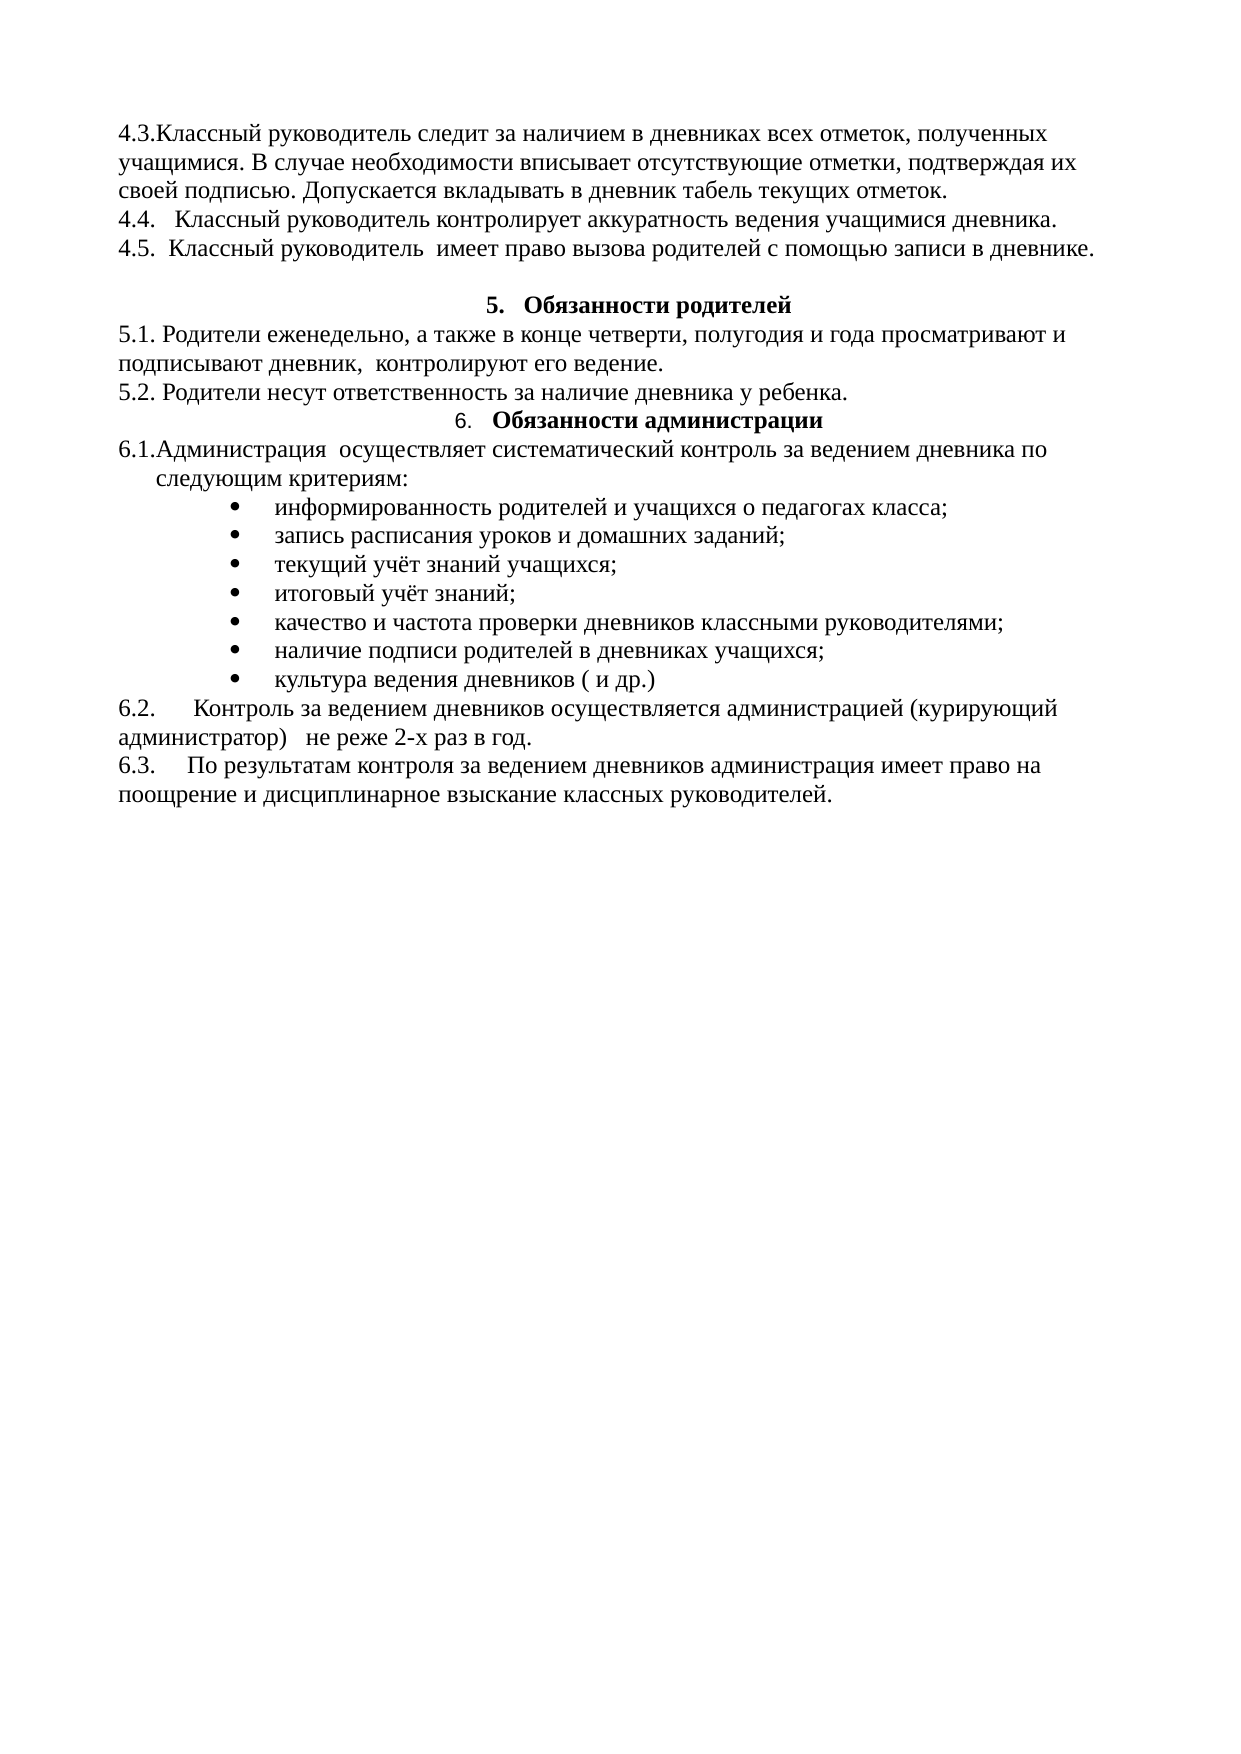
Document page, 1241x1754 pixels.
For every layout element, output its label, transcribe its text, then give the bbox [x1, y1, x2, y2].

text 4.3.Классный руководитель следит за наличием в дневниках всех отметок, полученных учащимися. В случае необходимости вписывает отсутствующие отметки, подтверждая их своей подписью. Допускается вкладывать в дневник табель текущих отметок. [118, 118, 1122, 204]
list Обязанности родителей [156, 291, 1122, 319]
text 5.2. Родители несут ответственность за наличие дневника у ребенка. [118, 377, 1122, 406]
text 6.2. Контроль за ведением дневников осуществляется администрацией (курирующий администратор) не реже 2-х раз в год. [118, 693, 1122, 751]
list Обязанности администрации [156, 406, 1122, 434]
text 6.3. По результатам контроля за ведением дневников администрация имеет право на поощрение и дисциплинарное взыскание классных руководителей. [118, 751, 1122, 808]
text 4.4. Классный руководитель контролирует аккуратность ведения учащимися дневника. [118, 204, 1122, 233]
list культура ведения дневников ( и др.) [231, 664, 1122, 693]
list текущий учёт знаний учащихся; [231, 549, 1122, 578]
list качество и частота проверки дневников классными руководителями; [231, 607, 1122, 636]
list информированность родителей и учащихся о педагогах класса; [231, 492, 1122, 521]
list наличие подписи родителей в дневниках учащихся; [231, 636, 1122, 664]
text 5.1. Родители еженедельно, а также в конце четверти, полугодия и года просматривают и подписывают дневник, контролируют его ведение. [118, 319, 1122, 377]
text 4.5. Классный руководитель имеет право вызова родителей с помощью записи в дневнике. [118, 233, 1122, 262]
list Администрация осуществляет систематический контроль за ведением дневника по следующим критериям: [118, 434, 1122, 492]
list итоговый учёт знаний; [231, 578, 1122, 607]
list запись расписания уроков и домашних заданий; [231, 521, 1122, 549]
